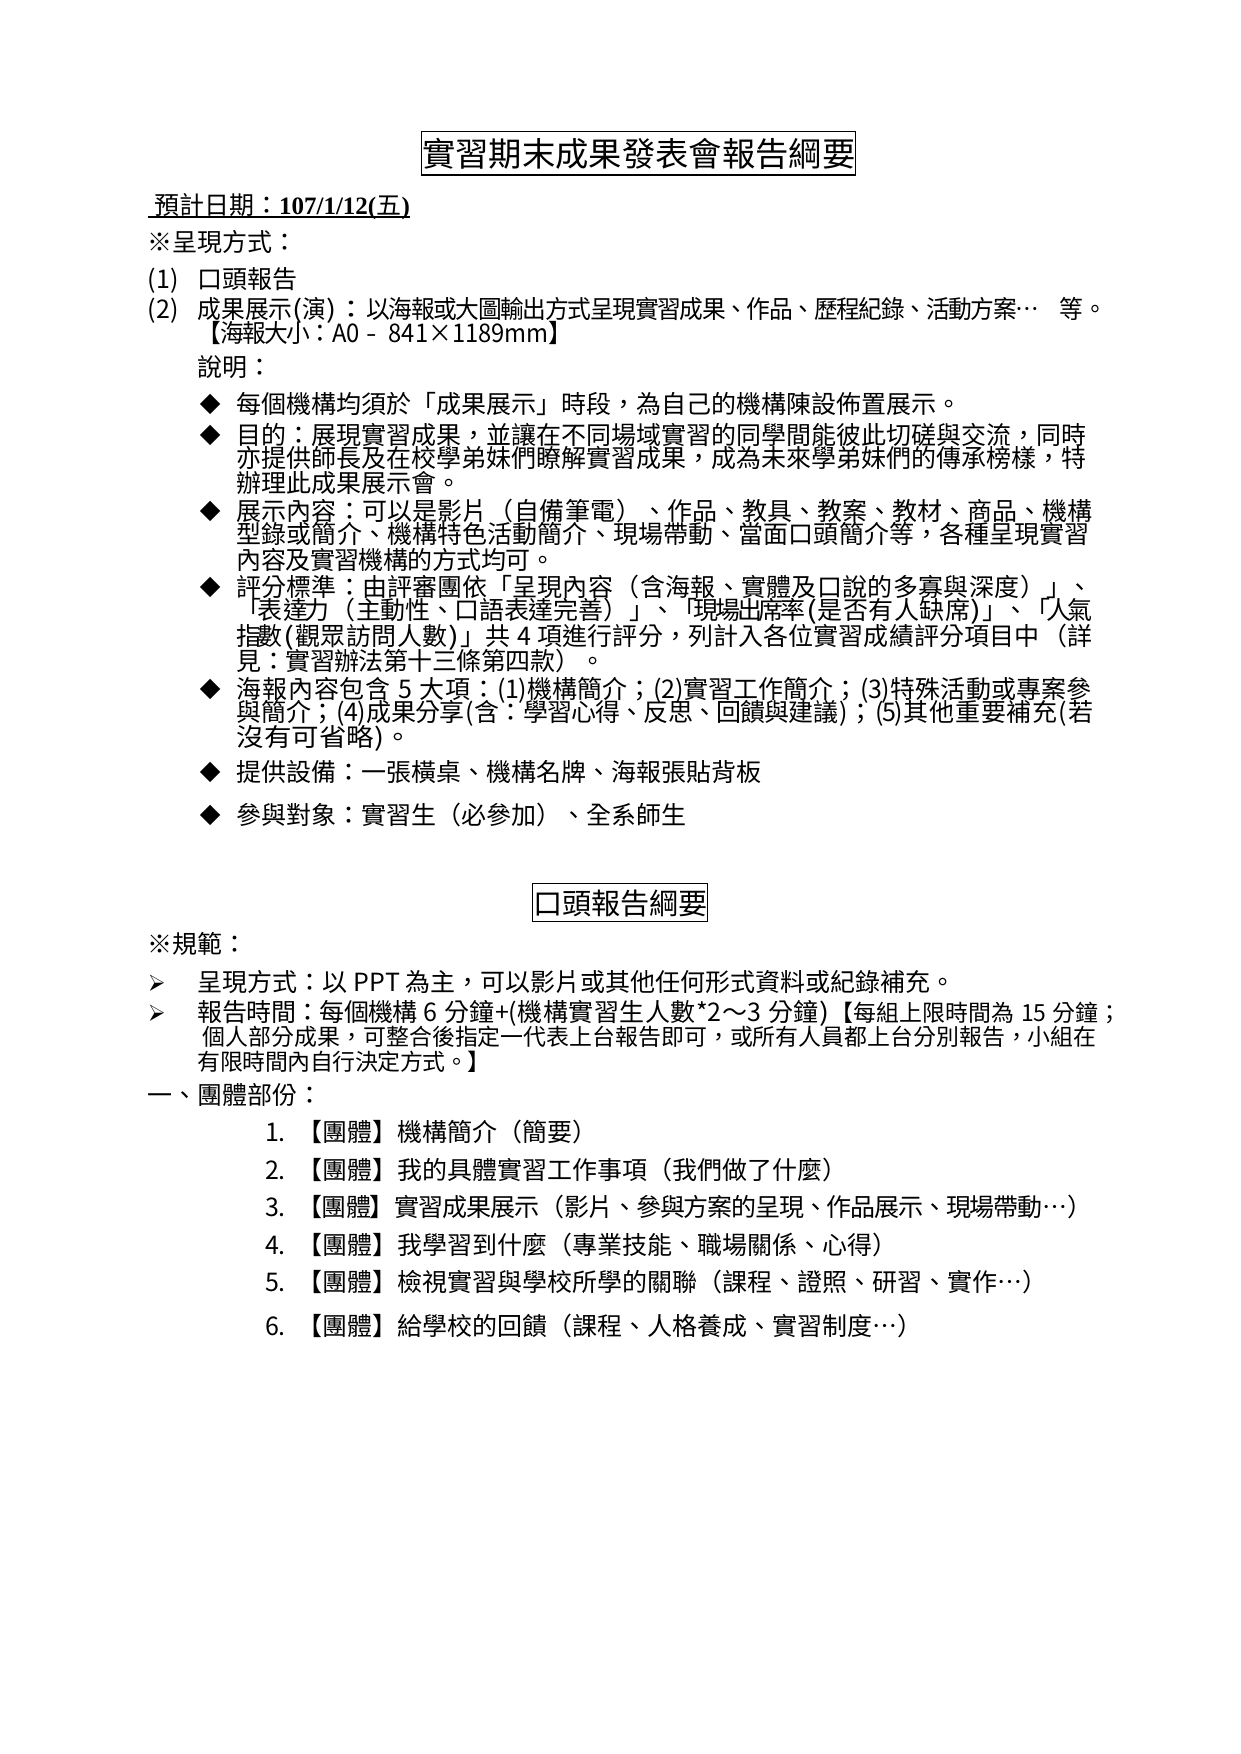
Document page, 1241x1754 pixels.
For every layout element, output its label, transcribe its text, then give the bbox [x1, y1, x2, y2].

list 報告時間：每個機構 6 分鐘+(機構實習生人數*2～3 分鐘)【每組上限時間為 15 分鐘； 個人部分成果，可整合後指定一代表上台報告即可，或所有人員都上台分別報告，小組在有限時間內自行決定方式。】 [148, 1000, 1099, 1077]
text 實習期末成果發表會報告綱要 [422, 132, 855, 174]
list 評分標準：由評審團依「呈現內容（含海報、實體及口說的多寡與深度）」、「表達力（主動性、口語表達完善）」、「現場出席率(是否有人缺席)」、「人氣指數(觀眾訪問人數)」共 4 項進行評分，列計入各位實習成績評分項目中（詳見：實習辦法第十三條第四款）。 [198, 576, 1093, 678]
text ※規範： [148, 872, 1240, 961]
list 【團體】我的具體實習工作事項（我們做了什麼） [265, 1149, 1240, 1187]
list 提供設備：一張橫桌、機構名牌、海報張貼背板 [198, 754, 1240, 788]
list 口頭報告 [148, 258, 1240, 296]
list 【團體】給學校的回饋（課程、人格養成、實習制度…） [265, 1299, 1240, 1344]
list 展示內容：可以是影片（自備筆電）、作品、教具、教案、教材、商品、機構型錄或簡介、機構特色活動簡介、現場帶動、當面口頭簡介等，各種呈現實習內容及實習機構的方式均可。 [198, 500, 1093, 576]
list 【團體】檢視實習與學校所學的關聯（課程、證照、研習、實作…） [265, 1262, 1240, 1299]
list 海報內容包含 5 大項：(1)機構簡介；(2)實習工作簡介；(3)特殊活動或專案參與簡介；(4)成果分享(含：學習心得、反思、回饋與建議)；(5)其他重要補充(若 沒有可省略)。 [198, 678, 1093, 754]
list 【團體】機構簡介（簡要） [265, 1112, 1240, 1149]
list 參與對象：實習生（必參加）、全系師生 [198, 788, 1240, 833]
text 說明： [198, 349, 1240, 383]
list 【團體】實習成果展示（影片、參與方案的呈現、作品展示、現場帶動…） [265, 1187, 1240, 1224]
text 預計日期：107/1/12(五) [148, 183, 1240, 222]
list 【團體】我學習到什麼（專業技能、職場關係、心得） [265, 1224, 1240, 1262]
list 每個機構均須於「成果展示」時段，為自己的機構陳設佈置展示。 [198, 383, 1240, 421]
text 口頭報告綱要 [533, 884, 707, 921]
list 目的：展現實習成果，並讓在不同場域實習的同學間能彼此切磋與交流，同時亦提供師長及在校學弟妹們瞭解實習成果，成為未來學弟妹們的傳承榜樣，特辦理此成果展示會。 [198, 424, 1087, 500]
text 一、團體部份： [148, 1077, 1240, 1112]
list 成果展示(演)：以海報或大圖輸出方式呈現實習成果、作品、歷程紀錄、活動方案… 等。【海報大小：A0 - 841×1189mm】 [148, 298, 1093, 349]
text ※呈現方式： [148, 222, 1240, 258]
list 呈現方式：以 PPT 為主，可以影片或其他任何形式資料或紀錄補充。 [148, 961, 1240, 998]
